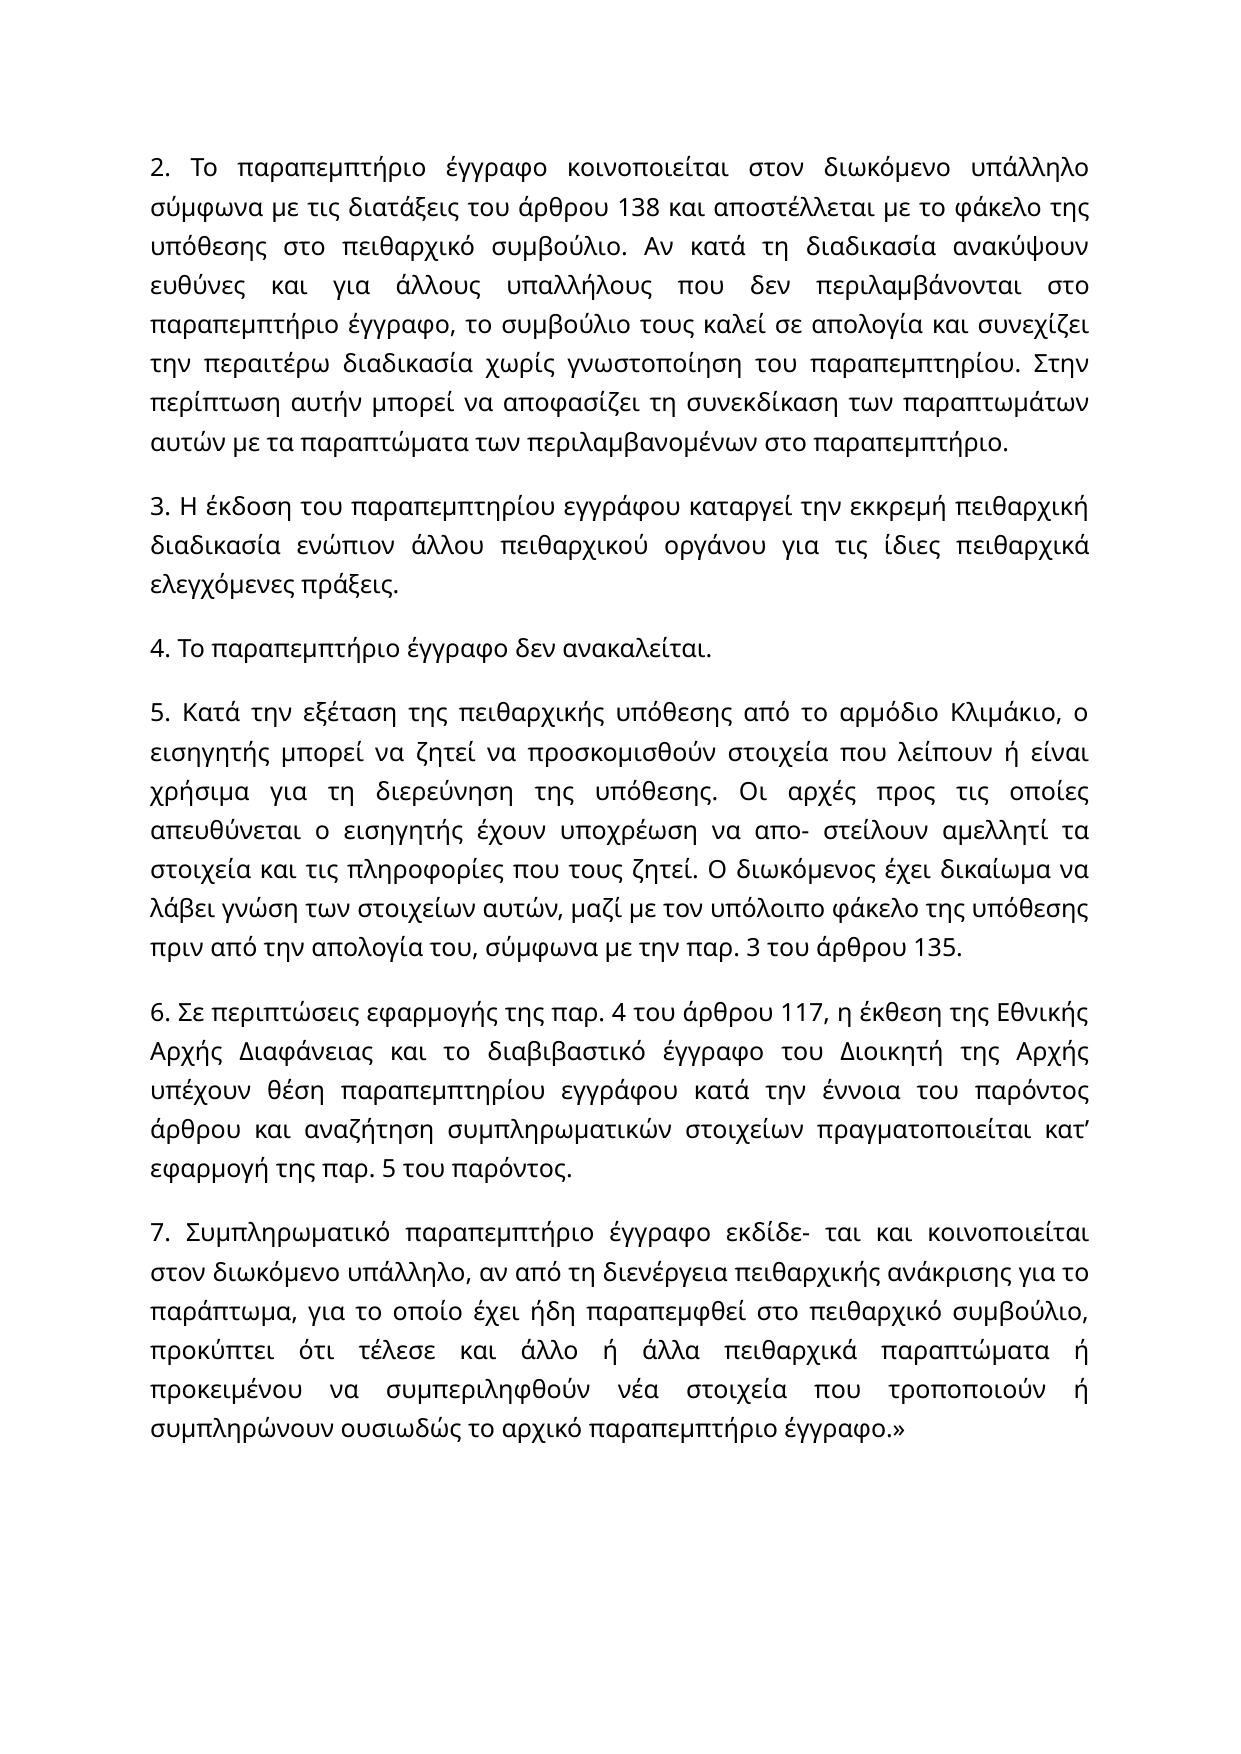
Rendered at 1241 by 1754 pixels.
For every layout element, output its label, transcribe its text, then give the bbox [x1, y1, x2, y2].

text 2. Το παραπεμπτήριο έγγραφο κοινοποιείται στον διωκόμενο υπάλληλο σύμφωνα με τις διατάξεις του άρθρου 138 και αποστέλλεται με το φάκελο της υπόθεσης στο πειθαρχικό συμβούλιο. Αν κατά τη διαδικασία ανακύψουν ευθύνες και για άλλους υπαλλήλους που δεν περιλαμβάνονται στο παραπεμπτήριο έγγραφο, το συμβούλιο τους καλεί σε απολογία και συνεχίζει την περαιτέρω διαδικασία χωρίς γνωστοποίηση του παραπεμπτηρίου. Στην περίπτωση αυτήν μπορεί να αποφασίζει τη συνεκδίκαση των παραπτωμάτων αυτών με τα παραπτώματα των περιλαμβανομένων στο παραπεμπτήριο. [150, 150, 1090, 458]
text 6. Σε περιπτώσεις εφαρμογής της παρ. 4 του άρθρου 117, η έκθεση της Εθνικής Αρχής Διαφάνειας και το διαβιβαστικό έγγραφο του Διοικητή της Αρχής υπέχουν θέση παραπεμπτηρίου εγγράφου κατά την έννοια του παρόντος άρθρου και αναζήτηση συμπληρωματικών στοιχείων πραγματοποιείται κατ’ εφαρμογή της παρ. 5 του παρόντος. [150, 994, 1090, 1185]
text 4. Το παραπεμπτήριο έγγραφο δεν ανακαλείται. [150, 631, 1090, 665]
text 3. Η έκδοση του παραπεμπτηρίου εγγράφου καταργεί την εκκρεμή πειθαρχική διαδικασία ενώπιον άλλου πειθαρχικού οργάνου για τις ίδιες πειθαρχικά ελεγχόμενες πράξεις. [150, 488, 1090, 601]
text 5. Κατά την εξέταση της πειθαρχικής υπόθεσης από το αρμόδιο Κλιμάκιο, ο εισηγητής μπορεί να ζητεί να προσκομισθούν στοιχεία που λείπουν ή είναι χρήσιμα για τη διερεύνηση της υπόθεσης. Οι αρχές προς τις οποίες απευθύνεται ο εισηγητής έχουν υποχρέωση να απο- στείλουν αμελλητί τα στοιχεία και τις πληροφορίες που τους ζητεί. Ο διωκόμενος έχει δικαίωμα να λάβει γνώση των στοιχείων αυτών, μαζί με τον υπόλοιπο φάκελο της υπόθεσης πριν από την απολογία του, σύμφωνα με την παρ. 3 του άρθρου 135. [150, 695, 1090, 964]
text 7. Συμπληρωματικό παραπεμπτήριο έγγραφο εκδίδε- ται και κοινοποιείται στον διωκόμενο υπάλληλο, αν από τη διενέργεια πειθαρχικής ανάκρισης για το παράπτωμα, για το οποίο έχει ήδη παραπεμφθεί στο πειθαρχικό συμβούλιο, προκύπτει ότι τέλεσε και άλλο ή άλλα πειθαρχικά παραπτώματα ή προκειμένου να συμπεριληφθούν νέα στοιχεία που τροποποιούν ή συμπληρώνουν ουσιωδώς το αρχικό παραπεμπτήριο έγγραφο.» [150, 1215, 1090, 1445]
